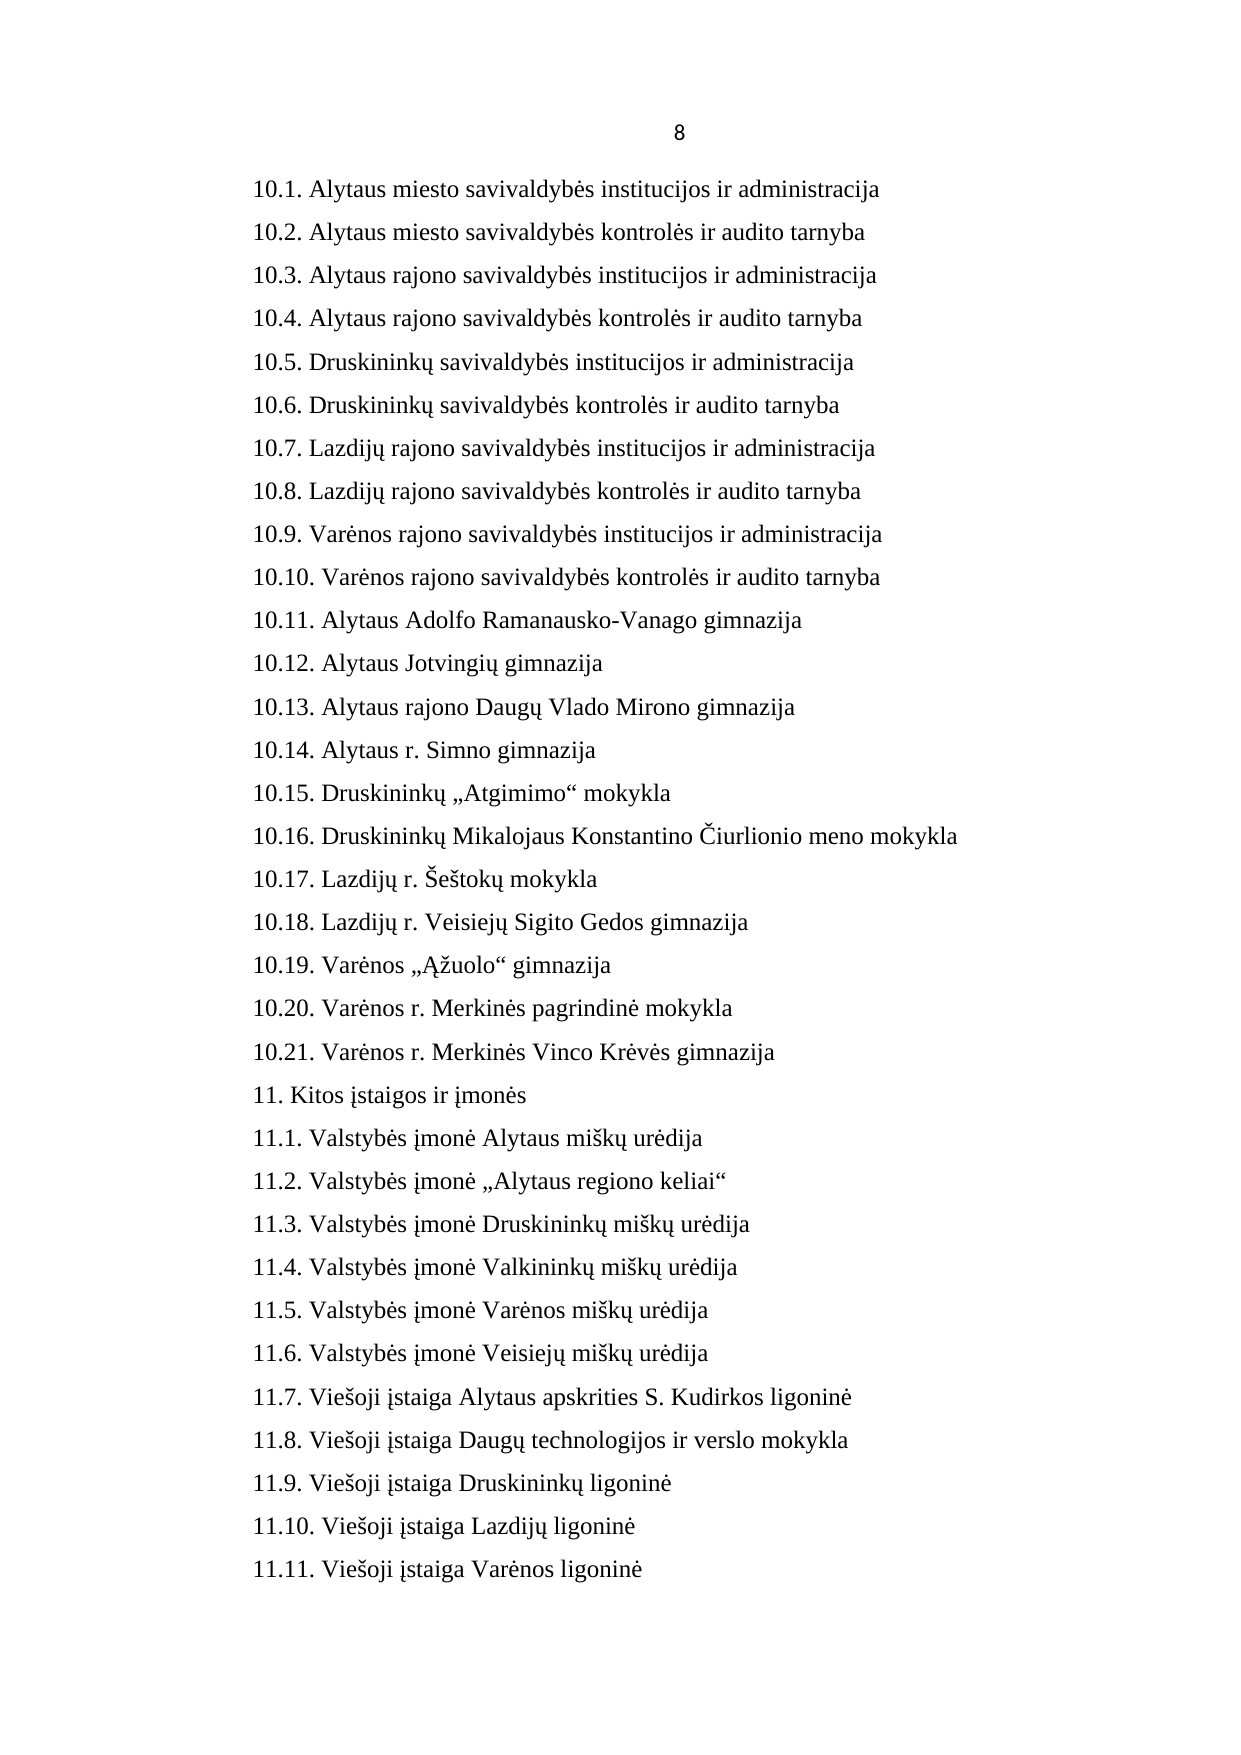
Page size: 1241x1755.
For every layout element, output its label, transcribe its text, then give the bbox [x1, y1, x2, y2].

text 11.9. Viešoji įstaiga Druskininkų ligoninė [177, 1468, 1181, 1497]
text 11.8. Viešoji įstaiga Daugų technologijos ir verslo mokykla [177, 1425, 1181, 1453]
text 10.5. Druskininkų savivaldybės institucijos ir administracija [177, 347, 1181, 375]
text 10.15. Druskininkų „Atgimimo“ mokykla [177, 778, 1181, 807]
text 10.21. Varėnos r. Merkinės Vinco Krėvės gimnazija [177, 1037, 1181, 1065]
text 11.3. Valstybės įmonė Druskininkų miškų urėdija [177, 1209, 1181, 1238]
text 10.16. Druskininkų Mikalojaus Konstantino Čiurlionio meno mokykla [177, 821, 1181, 850]
text 10.14. Alytaus r. Simno gimnazija [177, 735, 1181, 763]
text 10.18. Lazdijų r. Veisiejų Sigito Gedos gimnazija [177, 907, 1181, 936]
text 10.13. Alytaus rajono Daugų Vlado Mirono gimnazija [177, 692, 1181, 720]
text 11.11. Viešoji įstaiga Varėnos ligoninė [177, 1554, 1181, 1583]
text 11. Kitos įstaigos ir įmonės [177, 1080, 1181, 1108]
text 10.11. Alytaus Adolfo Ramanausko-Vanago gimnazija [177, 605, 1181, 634]
text 11.5. Valstybės įmonė Varėnos miškų urėdija [177, 1295, 1181, 1324]
text 11.4. Valstybės įmonė Valkininkų miškų urėdija [177, 1252, 1181, 1281]
text 10.17. Lazdijų r. Šeštokų mokykla [177, 864, 1181, 893]
text 10.3. Alytaus rajono savivaldybės institucijos ir administracija [177, 260, 1181, 289]
text 10.7. Lazdijų rajono savivaldybės institucijos ir administracija [177, 433, 1181, 462]
text 10.6. Druskininkų savivaldybės kontrolės ir audito tarnyba [177, 390, 1181, 418]
text 11.6. Valstybės įmonė Veisiejų miškų urėdija [177, 1338, 1181, 1367]
text 11.10. Viešoji įstaiga Lazdijų ligoninė [177, 1511, 1181, 1540]
text 10.4. Alytaus rajono savivaldybės kontrolės ir audito tarnyba [177, 303, 1181, 332]
text 10.8. Lazdijų rajono savivaldybės kontrolės ir audito tarnyba [177, 476, 1181, 505]
text 10.12. Alytaus Jotvingių gimnazija [177, 648, 1181, 677]
text 10.2. Alytaus miesto savivaldybės kontrolės ir audito tarnyba [177, 217, 1181, 246]
text 11.2. Valstybės įmonė „Alytaus regiono keliai“ [177, 1166, 1181, 1195]
text 10.9. Varėnos rajono savivaldybės institucijos ir administracija [177, 519, 1181, 548]
text 11.1. Valstybės įmonė Alytaus miškų urėdija [177, 1123, 1181, 1152]
text 10.1. Alytaus miesto savivaldybės institucijos ir administracija [177, 174, 1181, 203]
text 10.19. Varėnos „Ąžuolo“ gimnazija [177, 950, 1181, 979]
text 10.20. Varėnos r. Merkinės pagrindinė mokykla [177, 993, 1181, 1022]
text 10.10. Varėnos rajono savivaldybės kontrolės ir audito tarnyba [177, 562, 1181, 591]
text 11.7. Viešoji įstaiga Alytaus apskrities S. Kudirkos ligoninė [177, 1382, 1181, 1410]
